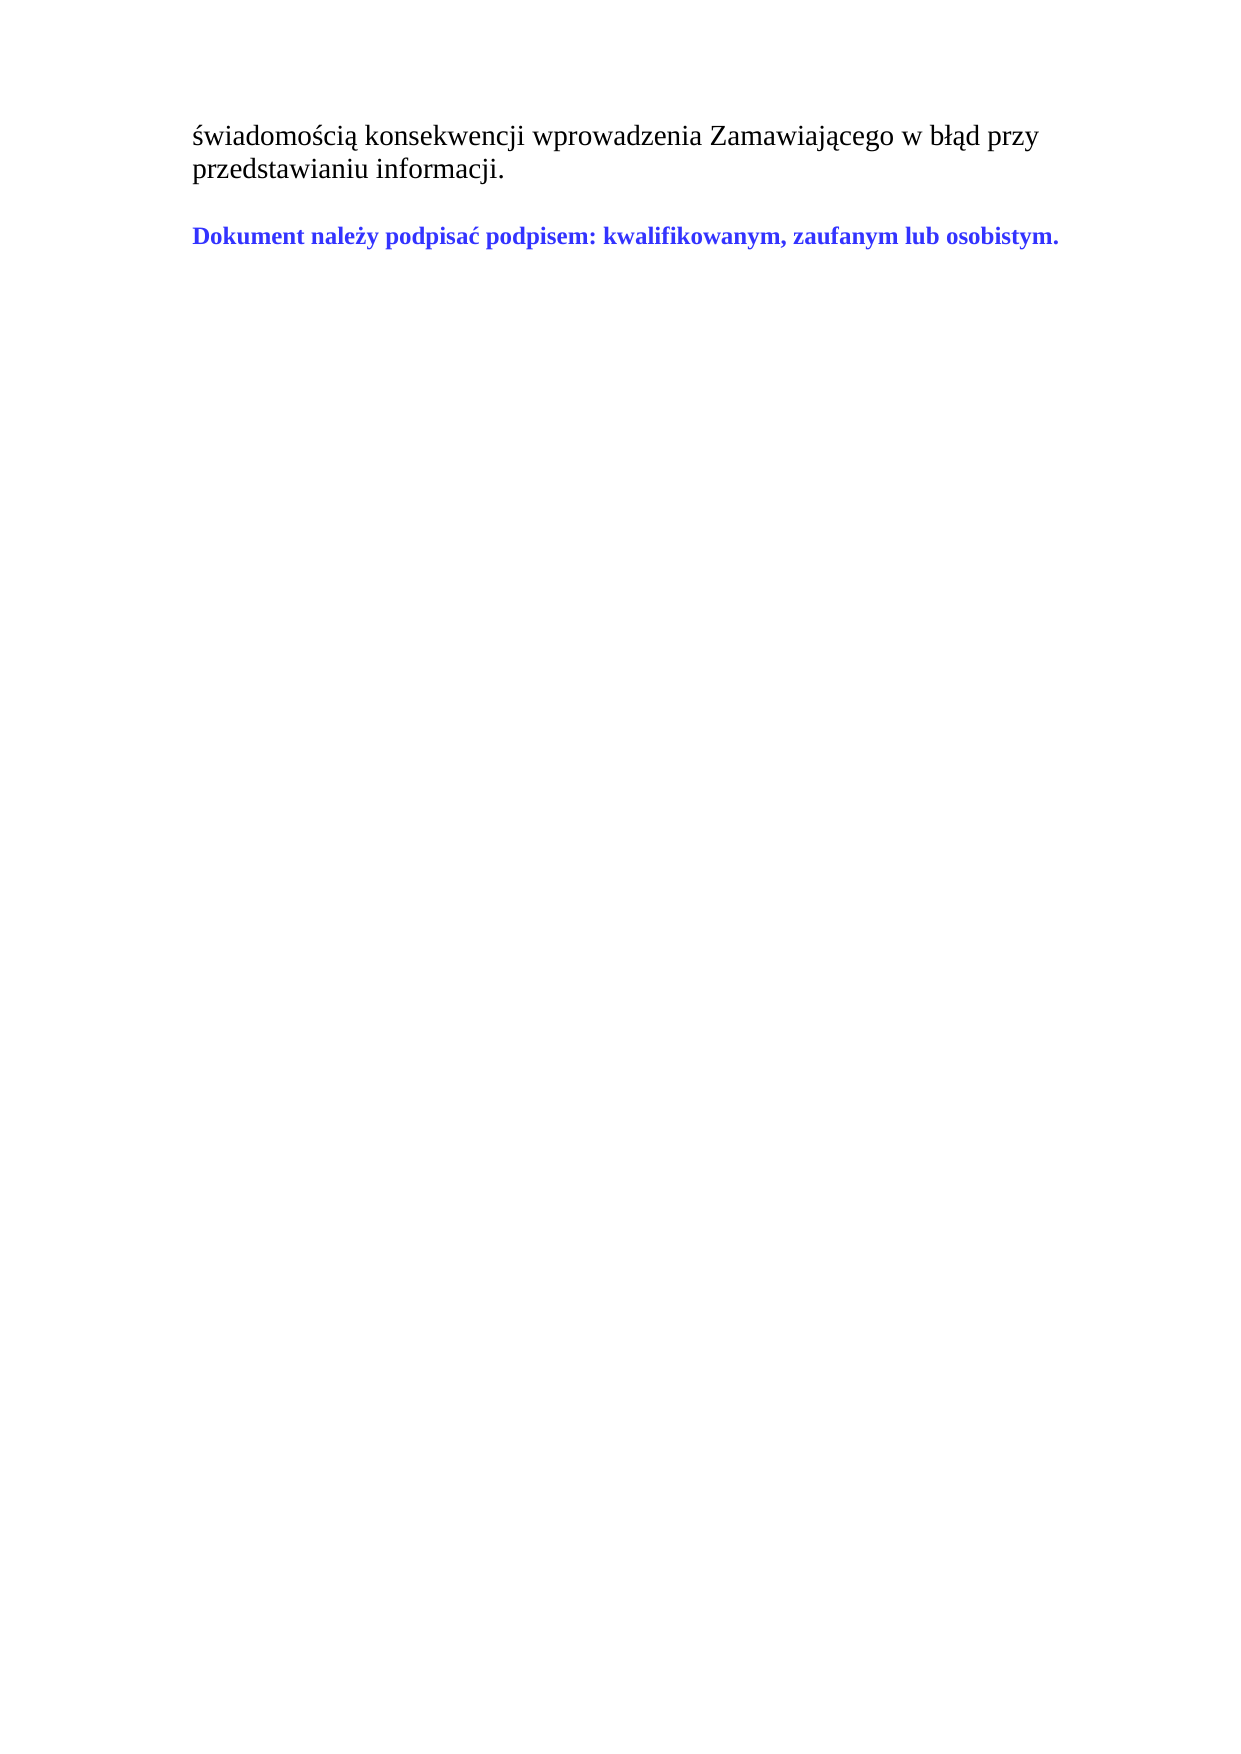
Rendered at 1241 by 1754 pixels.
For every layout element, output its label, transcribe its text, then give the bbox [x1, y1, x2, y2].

text świadomością konsekwencji wprowadzenia Zamawiającego w błąd przy przedstawianiu informacji. [162, 118, 1122, 185]
text Dokument należy podpisać podpisem: kwalifikowanym, zaufanym lub osobistym. [162, 219, 1122, 250]
